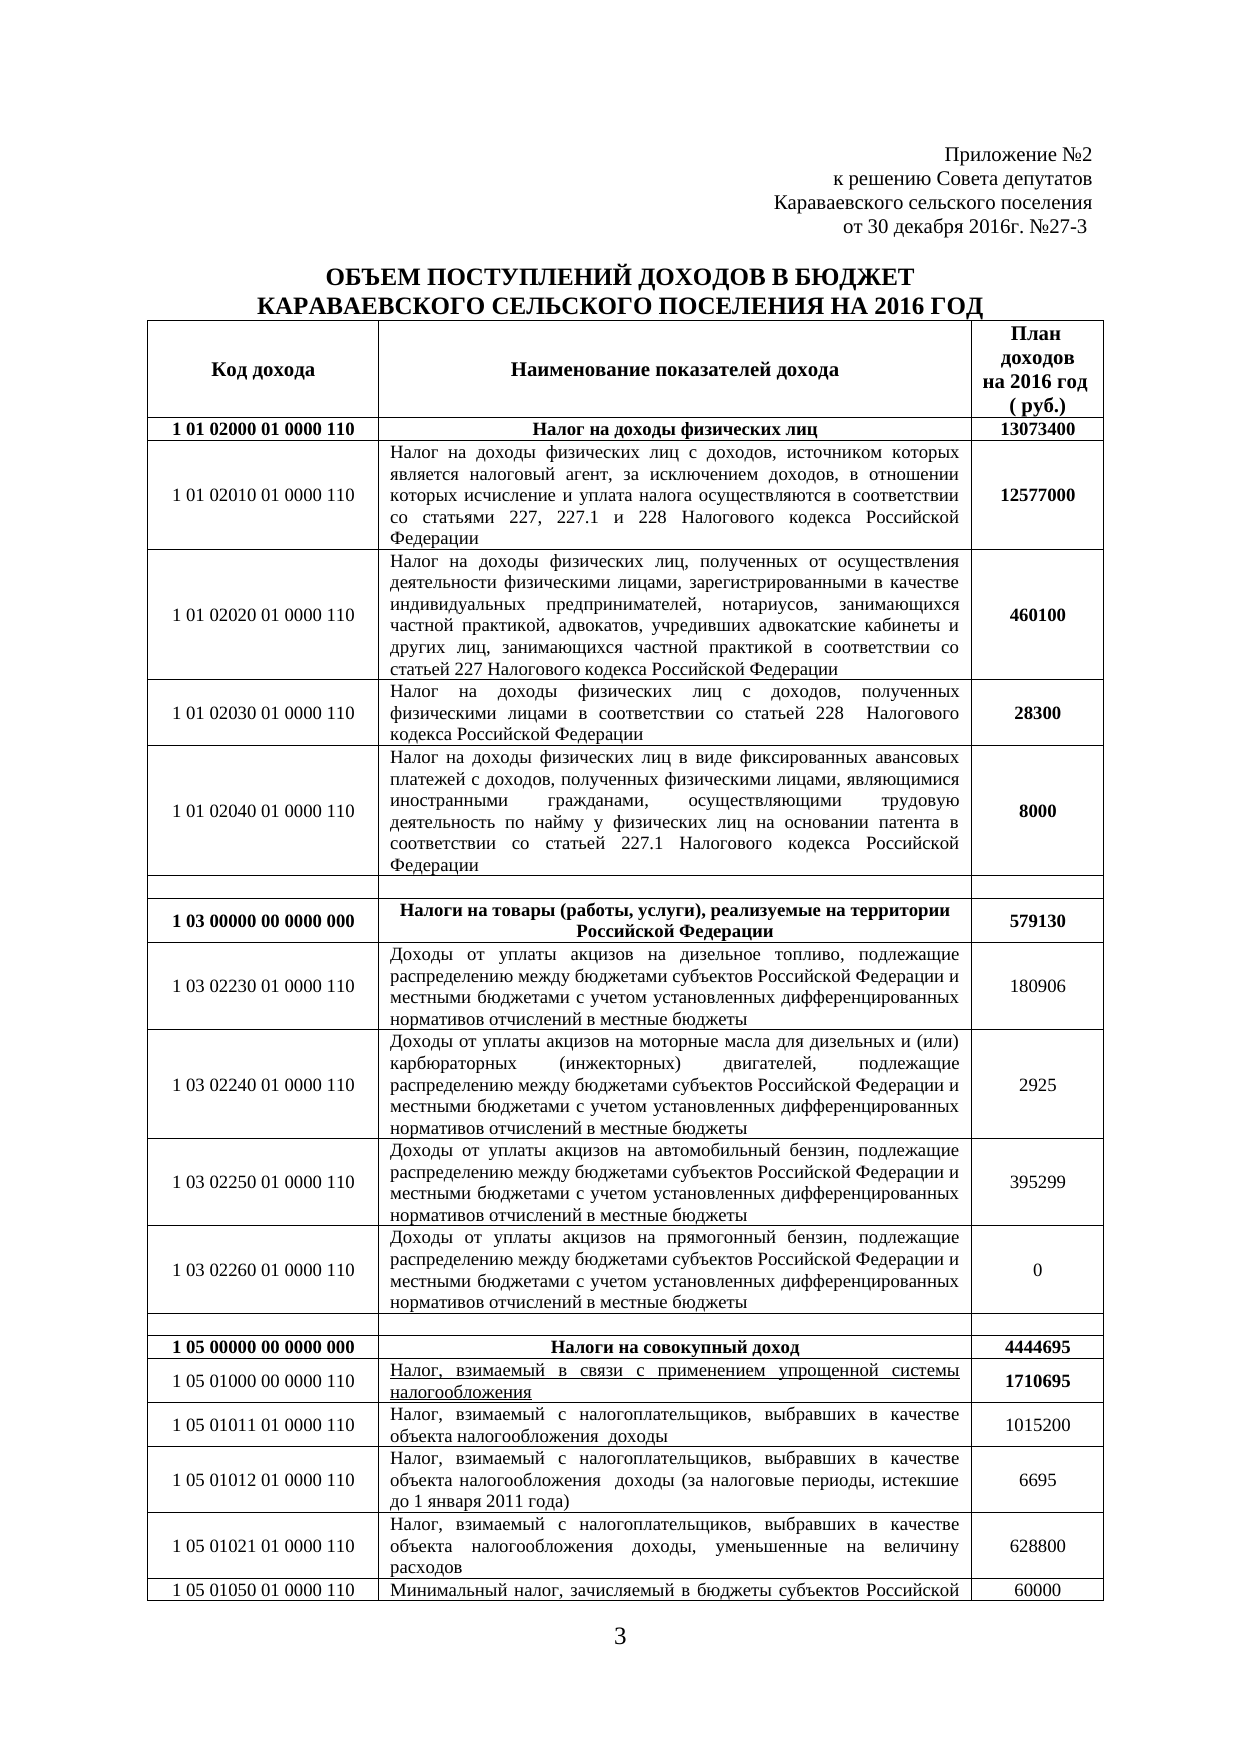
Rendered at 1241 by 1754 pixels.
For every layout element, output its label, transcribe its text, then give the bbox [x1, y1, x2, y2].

table_cell 8000 [972, 746, 1103, 875]
table_cell 12577000 [972, 441, 1103, 549]
table_cell Доходы от уплаты акцизов на автомобильный бензин, подлежащие распределению между бюджетами субъектов Российской Федерации и местными бюджетами с учетом установленных дифференцированных нормативов отчислений в местные бюджеты [379, 1139, 971, 1225]
table_cell Налог на доходы физических лиц, полученных от осуществления деятельности физическими лицами, зарегистрированными в качестве индивидуальных предпринимателей, нотариусов, занимающихся частной практикой, адвокатов, учредивших адвокатские кабинеты и других лиц, занимающихся частной практикой в соответствии со статьей 227 Налогового кодекса Российской Федерации [379, 550, 971, 679]
table_cell 628800 [972, 1513, 1103, 1578]
table_cell [972, 1314, 1103, 1335]
table_cell Налог на доходы физических лиц [379, 418, 971, 440]
table_cell 1 01 02000 01 0000 110 [148, 418, 378, 440]
table_cell [972, 876, 1103, 898]
table_cell 1 05 01000 00 0000 110 [148, 1359, 378, 1402]
table_header План доходов на 2016 год ( руб.) [972, 321, 1103, 417]
table_cell Минимальный налог, зачисляемый в бюджеты субъектов Российской [379, 1579, 971, 1600]
table_cell Налоги на совокупный доход [379, 1336, 971, 1358]
table_cell 180906 [972, 943, 1103, 1029]
table_cell Налог на доходы физических лиц с доходов, источником которых является налоговый агент, за исключением доходов, в отношении которых исчисление и уплата налога осуществляются в соответствии со статьями 227, 227.1 и 228 Налогового кодекса Российской Федерации [379, 441, 971, 549]
table_cell 1 01 02020 01 0000 110 [148, 550, 378, 679]
table_cell Налог, взимаемый в связи с применением упрощенной системы налогообложения [379, 1359, 971, 1402]
table_cell 1 01 02030 01 0000 110 [148, 680, 378, 745]
table_cell Налог на доходы физических лиц с доходов, полученных физическими лицами в соответствии со статьей 228 Налогового кодекса Российской Федерации [379, 680, 971, 745]
table_cell 1710695 [972, 1359, 1103, 1402]
table_cell Доходы от уплаты акцизов на моторные масла для дизельных и (или) карбюраторных (инжекторных) двигателей, подлежащие распределению между бюджетами субъектов Российской Федерации и местными бюджетами с учетом установленных дифференцированных нормативов отчислений в местные бюджеты [379, 1030, 971, 1138]
table_header Код дохода [148, 321, 378, 417]
table_cell 1 01 02010 01 0000 110 [148, 441, 378, 549]
table_cell 0 [972, 1226, 1103, 1313]
table_cell 1 05 00000 00 0000 000 [148, 1336, 378, 1358]
table_cell 460100 [972, 550, 1103, 679]
table_cell 2925 [972, 1030, 1103, 1138]
table_cell 1 05 01021 01 0000 110 [148, 1513, 378, 1578]
table_cell 579130 [972, 899, 1103, 942]
text от 30 декабря 2016г. №27-3 [148, 214, 1092, 238]
table_cell Налог, взимаемый с налогоплательщиков, выбравших в качестве объекта налогообложения доходы (за налоговые периоды, истекшие до 1 января 2011 года) [379, 1447, 971, 1512]
table_header Наименование показателей дохода [379, 321, 971, 417]
text к решению Совета депутатов [148, 166, 1092, 190]
table_cell 395299 [972, 1139, 1103, 1225]
table_cell 1 03 00000 00 0000 000 [148, 899, 378, 942]
text ОБЪЕМ ПОСТУПЛЕНИЙ ДОХОДОВ В БЮДЖЕТ [148, 262, 1092, 291]
table_cell Налоги на товары (работы, услуги), реализуемые на территории Российской Федерации [379, 899, 971, 942]
table_cell Доходы от уплаты акцизов на дизельное топливо, подлежащие распределению между бюджетами субъектов Российской Федерации и местными бюджетами с учетом установленных дифференцированных нормативов отчислений в местные бюджеты [379, 943, 971, 1029]
table_cell 4444695 [972, 1336, 1103, 1358]
table_cell [379, 1314, 971, 1335]
table_cell 1 03 02250 01 0000 110 [148, 1139, 378, 1225]
table_cell [379, 876, 971, 898]
table_cell 1 05 01012 01 0000 110 [148, 1447, 378, 1512]
table_cell Налог на доходы физических лиц в виде фиксированных авансовых платежей с доходов, полученных физическими лицами, являющимися иностранными гражданами, осуществляющими трудовую деятельность по найму у физических лиц на основании патента в соответствии со статьей 227.1 Налогового кодекса Российской Федерации [379, 746, 971, 875]
table_cell 1 03 02260 01 0000 110 [148, 1226, 378, 1313]
table_cell Налог, взимаемый с налогоплательщиков, выбравших в качестве объекта налогообложения доходы [379, 1403, 971, 1446]
table_cell 1 05 01050 01 0000 110 [148, 1579, 378, 1600]
table_cell 13073400 [972, 418, 1103, 440]
table_cell Налог, взимаемый с налогоплательщиков, выбравших в качестве объекта налогообложения доходы, уменьшенные на величину расходов [379, 1513, 971, 1578]
text Караваевского сельского поселения [148, 190, 1092, 214]
table_cell 1015200 [972, 1403, 1103, 1446]
table_cell Доходы от уплаты акцизов на прямогонный бензин, подлежащие распределению между бюджетами субъектов Российской Федерации и местными бюджетами с учетом установленных дифференцированных нормативов отчислений в местные бюджеты [379, 1226, 971, 1313]
table_cell 1 05 01011 01 0000 110 [148, 1403, 378, 1446]
table_cell 1 03 02230 01 0000 110 [148, 943, 378, 1029]
table_cell 6695 [972, 1447, 1103, 1512]
table_cell 1 03 02240 01 0000 110 [148, 1030, 378, 1138]
table_cell [148, 876, 378, 898]
text КАРАВАЕВСКОГО СЕЛЬСКОГО ПОСЕЛЕНИЯ НА 2016 ГОД [148, 291, 1092, 320]
table_cell 60000 [972, 1579, 1103, 1600]
table_cell [148, 1314, 378, 1335]
table_cell 1 01 02040 01 0000 110 [148, 746, 378, 875]
table_cell 28300 [972, 680, 1103, 745]
text Приложение №2 [148, 142, 1092, 166]
